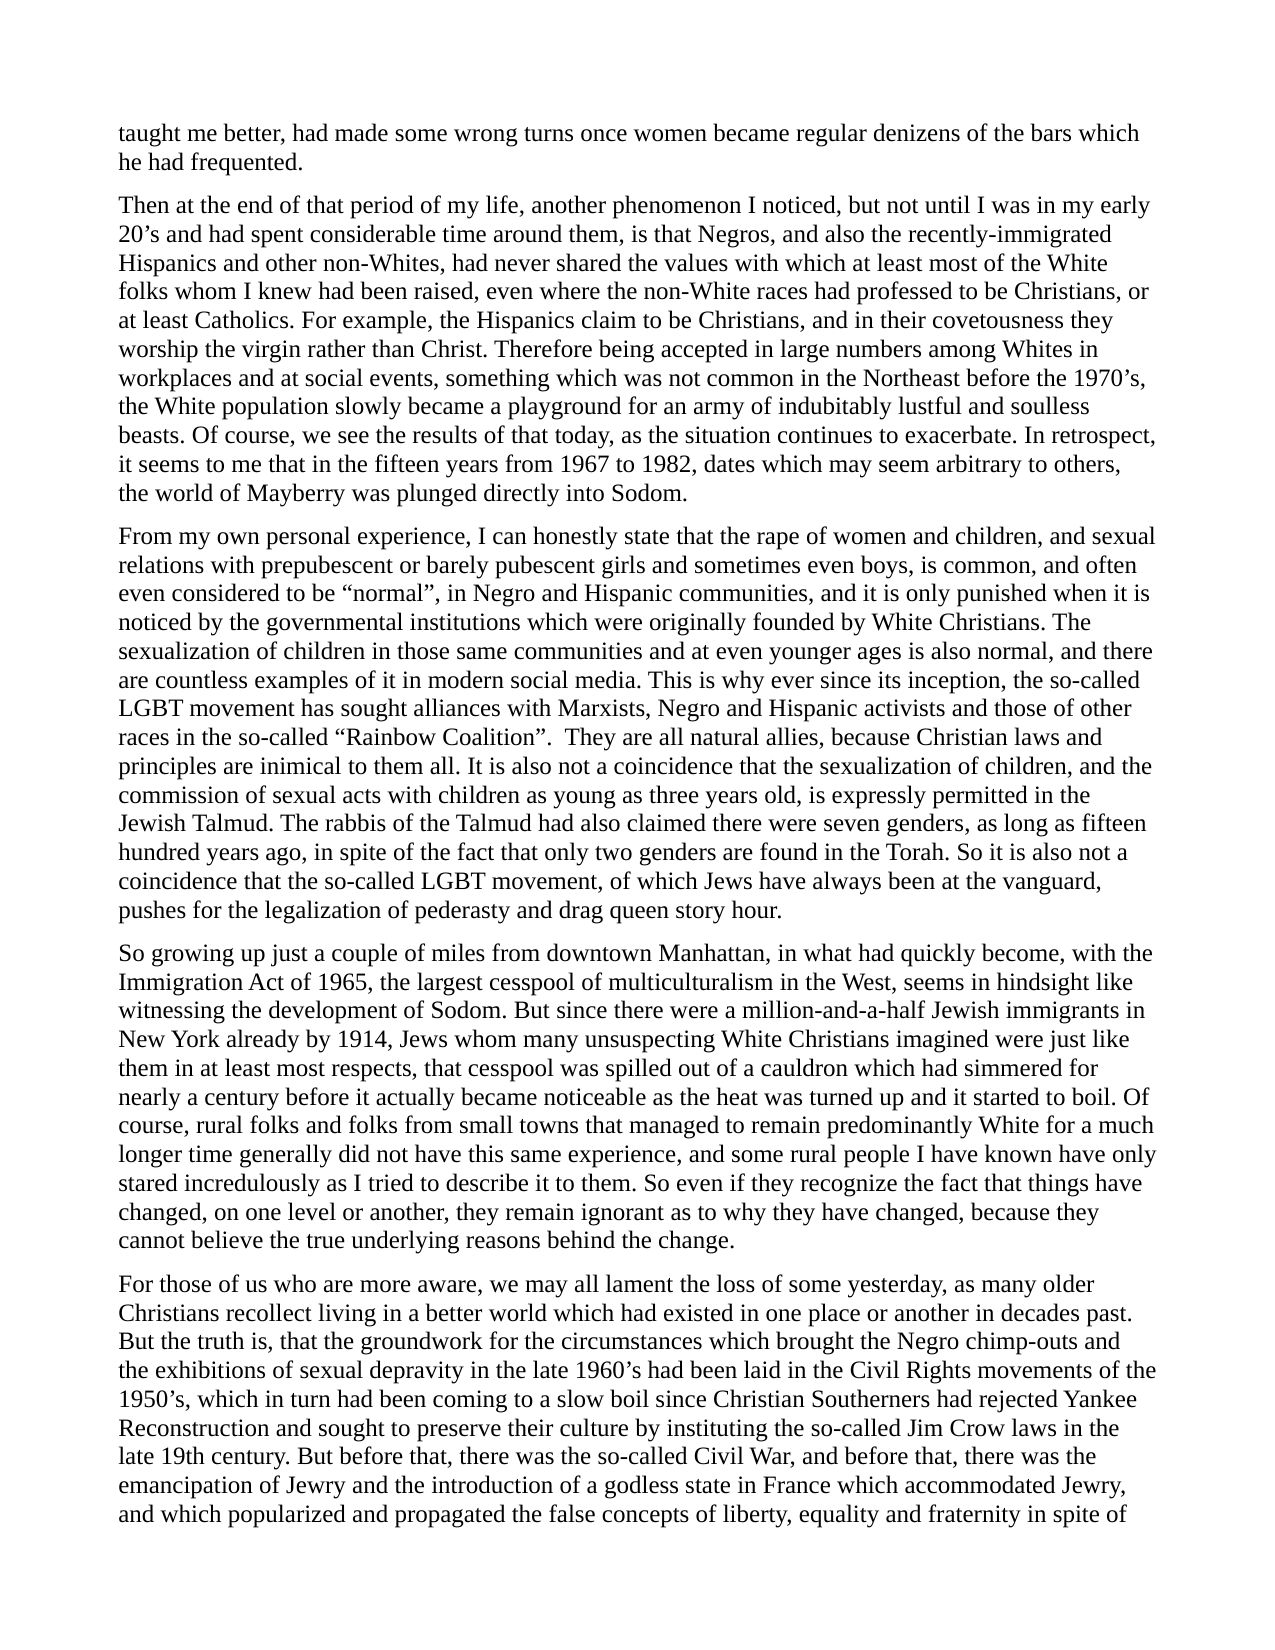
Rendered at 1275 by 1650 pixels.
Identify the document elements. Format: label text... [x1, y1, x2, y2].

text taught me better, had made some wrong turns once women became regular denizens of the bars which he had frequented. [118, 118, 1157, 176]
text From my own personal experience, I can honestly state that the rape of women and children, and sexual relations with prepubescent or barely pubescent girls and sometimes even boys, is common, and often even considered to be “normal”, in Negro and Hispanic communities, and it is only punished when it is noticed by the governmental institutions which were originally founded by White Christians. The sexualization of children in those same communities and at even younger ages is also normal, and there are countless examples of it in modern social media. This is why ever since its inception, the so-called LGBT movement has sought alliances with Marxists, Negro and Hispanic activists and those of other races in the so-called “Rainbow Coalition”. They are all natural allies, because Christian laws and principles are inimical to them all. It is also not a coincidence that the sexualization of children, and the commission of sexual acts with children as young as three years old, is expressly permitted in the Jewish Talmud. The rabbis of the Talmud had also claimed there were seven genders, as long as fifteen hundred years ago, in spite of the fact that only two genders are found in the Torah. So it is also not a coincidence that the so-called LGBT movement, of which Jews have always been at the vanguard, pushes for the legalization of pederasty and drag queen story hour. [118, 521, 1157, 923]
text So growing up just a couple of miles from downtown Manhattan, in what had quickly become, with the Immigration Act of 1965, the largest cesspool of multiculturalism in the West, seems in hindsight like witnessing the development of Sodom. But since there were a million-and-a-half Jewish immigrants in New York already by 1914, Jews whom many unsuspecting White Christians imagined were just like them in at least most respects, that cesspool was spilled out of a cauldron which had simmered for nearly a century before it actually became noticeable as the heat was turned up and it started to boil. Of course, rural folks and folks from small towns that managed to remain predominantly White for a much longer time generally did not have this same experience, and some rural people I have known have only stared incredulously as I tried to describe it to them. So even if they recognize the fact that things have changed, on one level or another, they remain ignorant as to why they have changed, because they cannot believe the true underlying reasons behind the change. [118, 938, 1157, 1254]
text For those of us who are more aware, we may all lament the loss of some yesterday, as many older Christians recollect living in a better world which had existed in one place or another in decades past. But the truth is, that the groundwork for the circumstances which brought the Negro chimp-outs and the exhibitions of sexual depravity in the late 1960’s had been laid in the Civil Rights movements of the 1950’s, which in turn had been coming to a slow boil since Christian Southerners had rejected Yankee Reconstruction and sought to preserve their culture by instituting the so-called Jim Crow laws in the late 19th century. But before that, there was the so-called Civil War, and before that, there was the emancipation of Jewry and the introduction of a godless state in France which accommodated Jewry, and which popularized and propagated the false concepts of liberty, equality and fraternity in spite of [118, 1269, 1157, 1528]
text Then at the end of that period of my life, another phenomenon I noticed, but not until I was in my early 20’s and had spent considerable time around them, is that Negros, and also the recently-immigrated Hispanics and other non-Whites, had never shared the values with which at least most of the White folks whom I knew had been raised, even where the non-White races had professed to be Christians, or at least Catholics. For example, the Hispanics claim to be Christians, and in their covetousness they worship the virgin rather than Christ. Therefore being accepted in large numbers among Whites in workplaces and at social events, something which was not common in the Northeast before the 1970’s, the White population slowly became a playground for an army of indubitably lustful and soulless beasts. Of course, we see the results of that today, as the situation continues to exacerbate. In retrospect, it seems to me that in the fifteen years from 1967 to 1982, dates which may seem arbitrary to others, the world of Mayberry was plunged directly into Sodom. [118, 190, 1157, 506]
